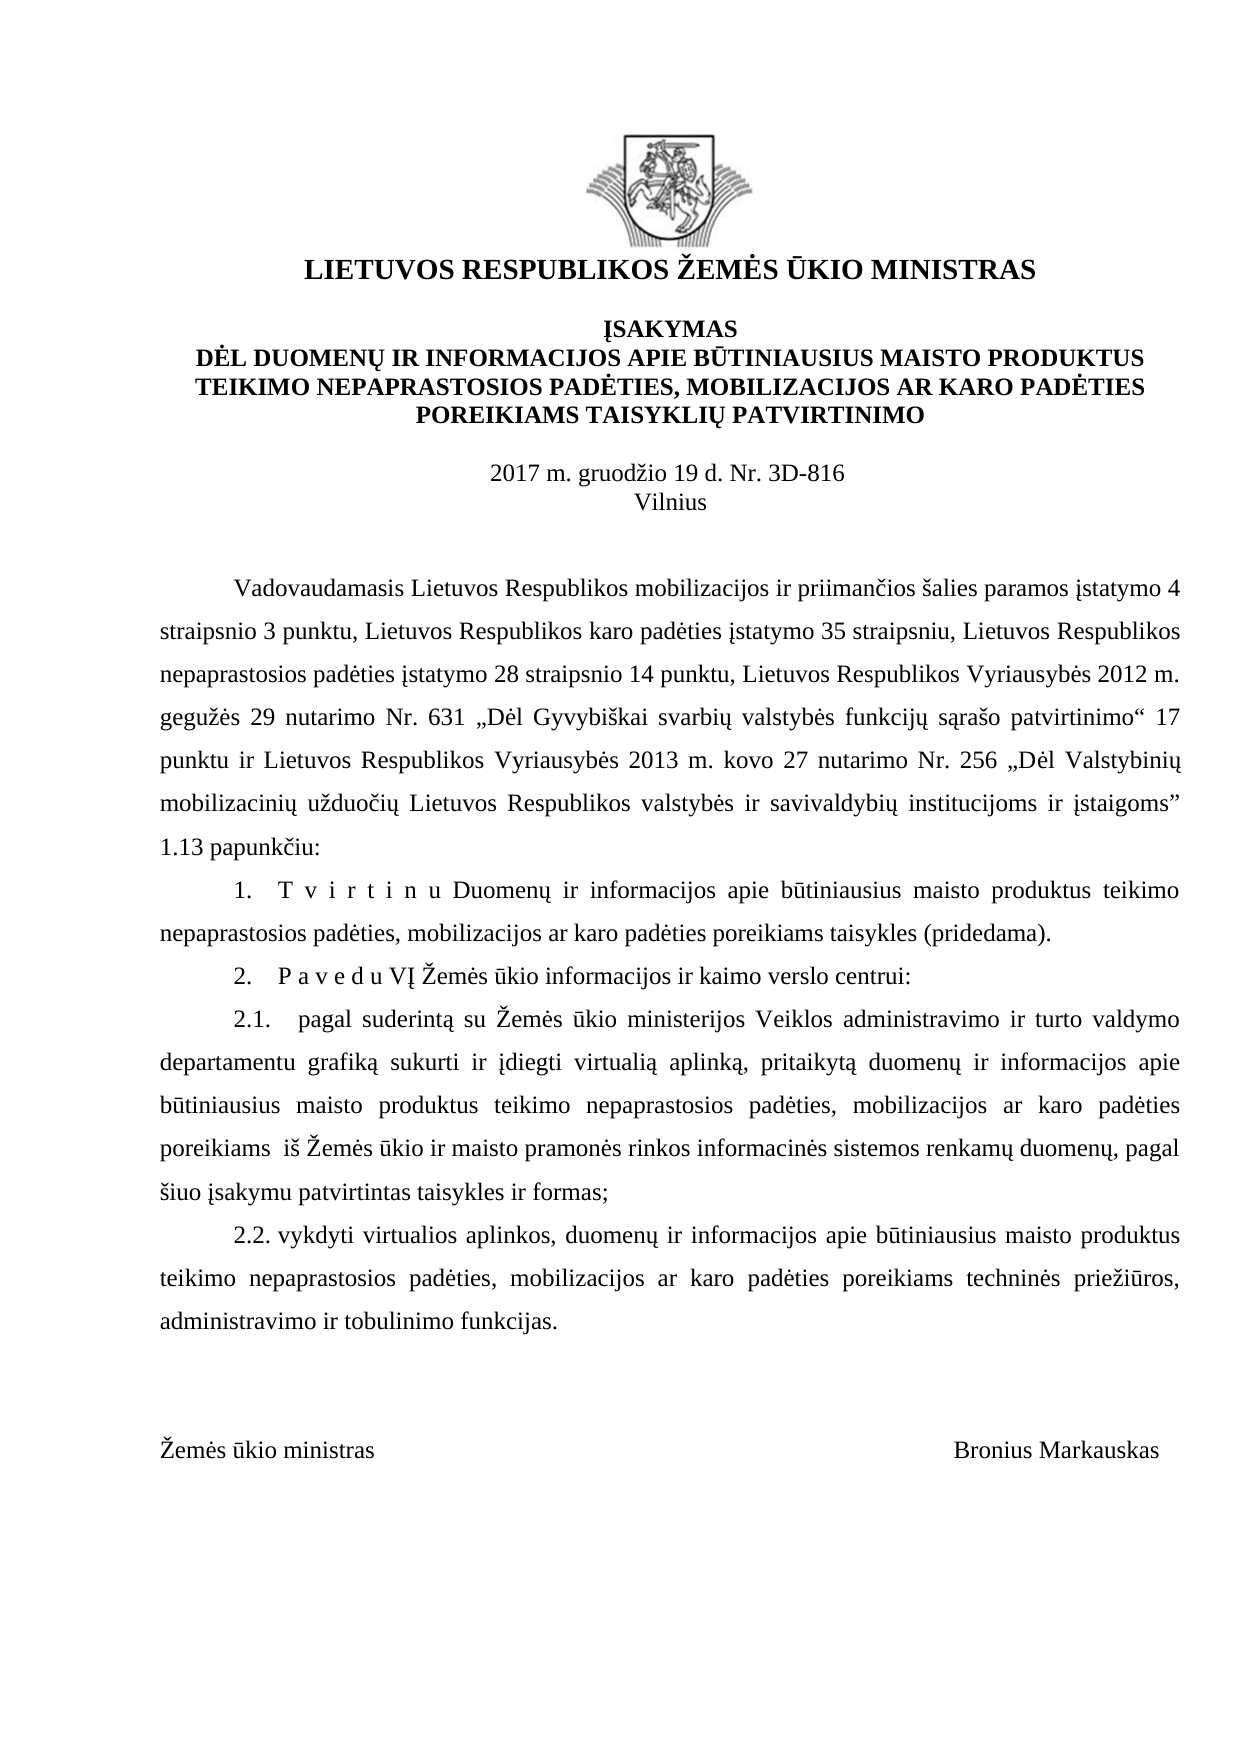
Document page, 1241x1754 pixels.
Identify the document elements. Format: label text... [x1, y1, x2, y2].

text 2.2. vykdyti virtualios aplinkos, duomenų ir informacijos apie būtiniausius maisto produktus teikimo nepaprastosios padėties, mobilizacijos ar karo padėties poreikiams techninės priežiūros, administravimo ir tobulinimo funkcijas. [159, 1220, 1181, 1335]
text DĖL DUOMENŲ IR INFORMACIJOS APIE BŪTINIAUSIUS MAISTO PRODUKTUS TEIKIMO NEPAPRASTOSIOS PADĖTIES, MOBILIZACIJOS AR KARO PADĖTIES POREIKIAMS TAISYKLIŲ PATVIRTINIMO [159, 343, 1181, 429]
text 2. P a v e d u VĮ Žemės ūkio informacijos ir kaimo verslo centrui: [159, 961, 1181, 990]
text 2017 m. gruodžio 19 d. Nr. 3D-816 [159, 458, 1181, 487]
text LIETUVOS RESPUBLIKOS ŽEMĖS ŪKIO MINISTRAS [159, 252, 1181, 285]
text Vilnius [159, 487, 1181, 515]
text Vadovaudamasis Lietuvos Respublikos mobilizacijos ir priimančios šalies paramos įstatymo 4 straipsnio 3 punktu, Lietuvos Respublikos karo padėties įstatymo 35 straipsniu, Lietuvos Respublikos nepaprastosios padėties įstatymo 28 straipsnio 14 punktu, Lietuvos Respublikos Vyriausybės 2012 m. gegužės 29 nutarimo Nr. 631 „Dėl Gyvybiškai svarbių valstybės funkcijų sąrašo patvirtinimo“ 17 punktu ir Lietuvos Respublikos Vyriausybės 2013 m. kovo 27 nutarimo Nr. 256 „Dėl Valstybinių mobilizacinių užduočių Lietuvos Respublikos valstybės ir savivaldybių institucijoms ir įstaigoms” 1.13 papunkčiu: [159, 573, 1181, 860]
text 2.1. pagal suderintą su Žemės ūkio ministerijos Veiklos administravimo ir turto valdymo departamentu grafiką sukurti ir įdiegti virtualią aplinką, pritaikytą duomenų ir informacijos apie būtiniausius maisto produktus teikimo nepaprastosios padėties, mobilizacijos ar karo padėties poreikiams iš Žemės ūkio ir maisto pramonės rinkos informacinės sistemos renkamų duomenų, pagal šiuo įsakymu patvirtintas taisykles ir formas; [159, 1004, 1181, 1205]
text ĮSAKYMAS [159, 314, 1181, 343]
text 1. T v i r t i n u Duomenų ir informacijos apie būtiniausius maisto produktus teikimo nepaprastosios padėties, mobilizacijos ar karo padėties poreikiams taisykles (pridedama). [159, 875, 1181, 947]
text Žemės ūkio ministras Bronius Markauskas [159, 1435, 1181, 1464]
